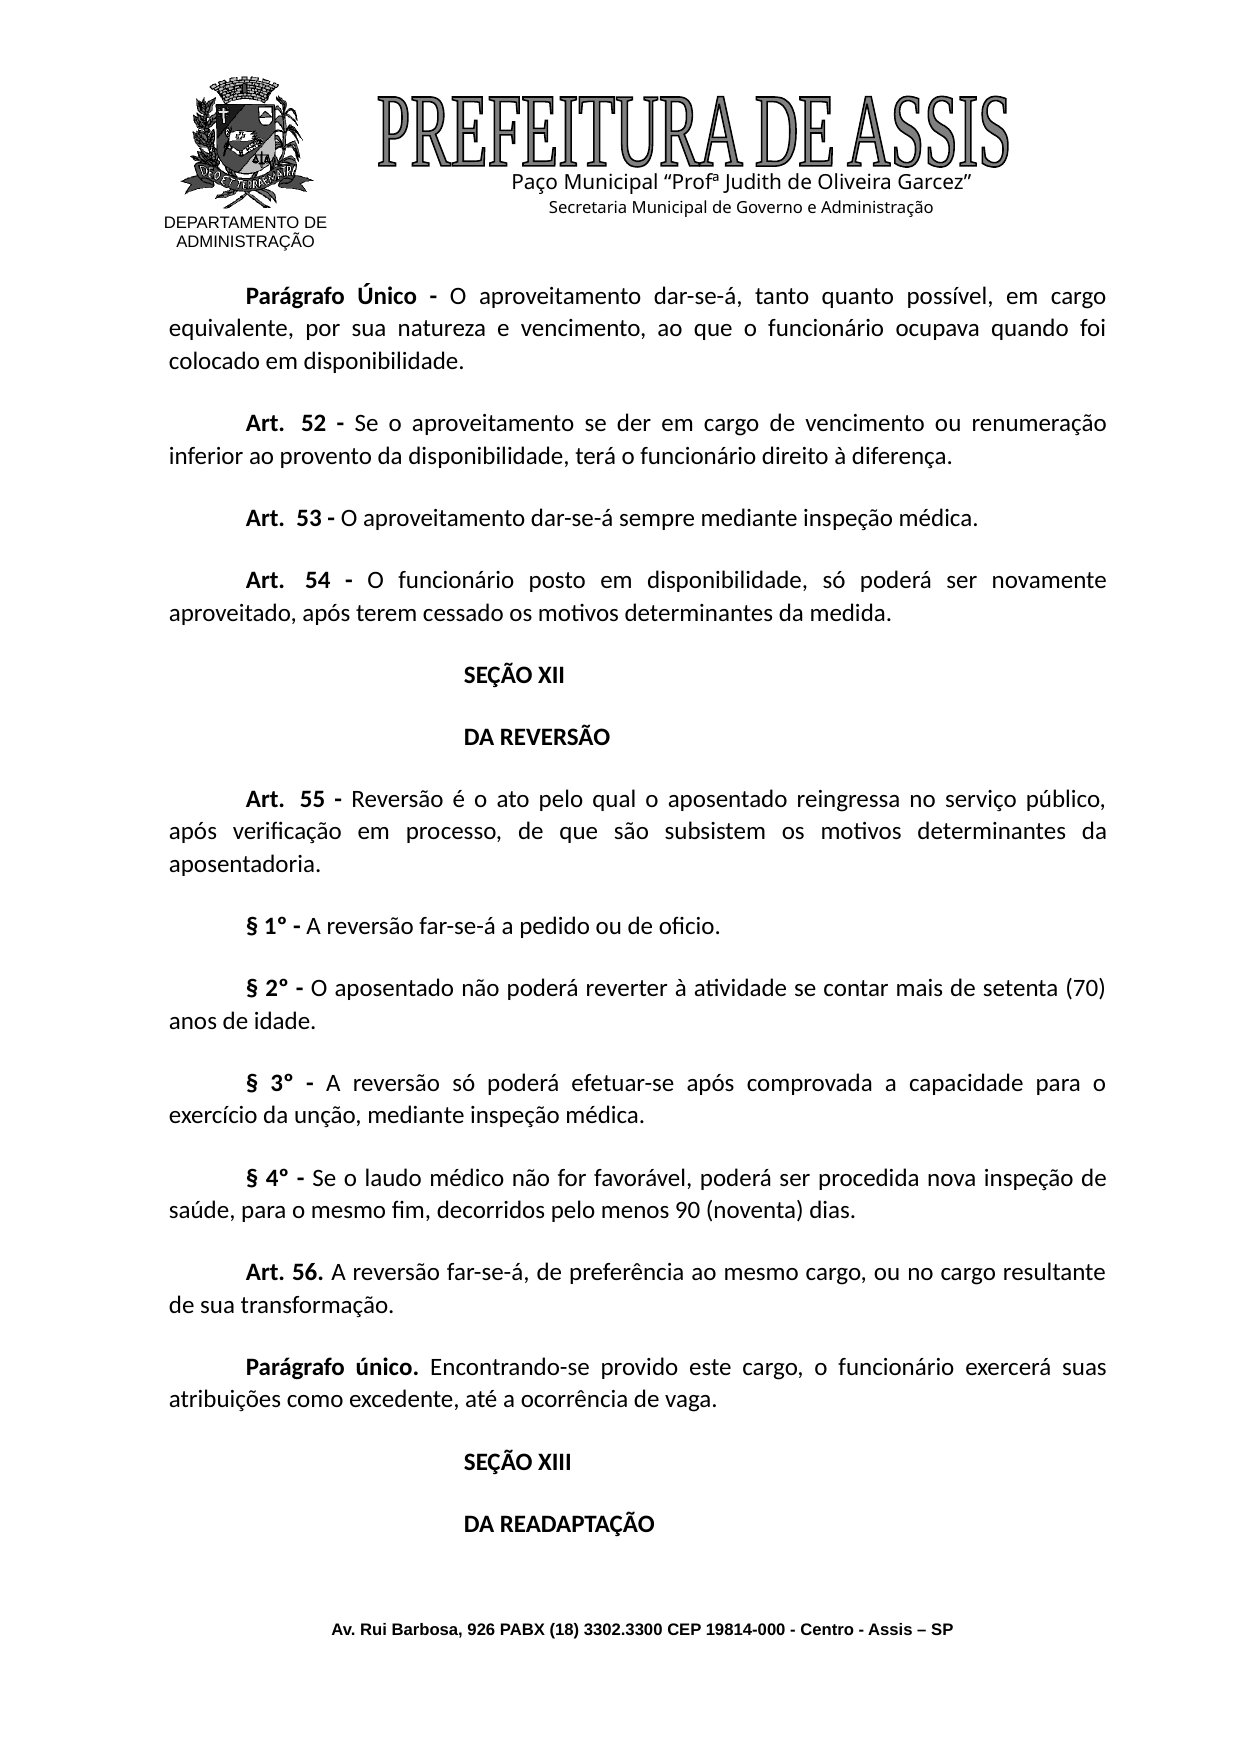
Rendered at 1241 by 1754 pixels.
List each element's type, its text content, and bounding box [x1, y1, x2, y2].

text SEÇÃO XIII [169, 1446, 1107, 1476]
text Parágrafo Único - O aproveitamento dar-se-á, tanto quanto possível, em cargo equivalente, por sua natureza e vencimento, ao que o funcionário ocupava quando foi colocado em disponibilidade. [169, 280, 1107, 376]
text § 4º - Se o laudo médico não for favorável, poderá ser procedida nova inspeção de saúde, para o mesmo fim, decorridos pelo menos 90 (noventa) dias. [169, 1162, 1107, 1225]
text DA REVERSÃO [169, 721, 1107, 751]
text Art. 55 - Reversão é o ato pelo qual o aposentado reingressa no serviço público, após verificação em pro­cesso, de que são subsistem os motivos determinantes da aposentadoria. [169, 783, 1107, 879]
text § 2º - O aposentado não poderá reverter à atividade se contar mais de setenta (70) anos de idade. [169, 972, 1107, 1035]
text Parágrafo único. Encontrando-se provido este cargo, o funcionário exercerá suas atribuições como excedente, até a ocorrência de vaga. [169, 1351, 1107, 1414]
text Art. 56. A reversão far-se-á, de preferência ao mesmo cargo, ou no cargo resultante de sua transformação. [169, 1256, 1107, 1319]
text DA READAPTAÇÃO [169, 1508, 1107, 1538]
text Art. 54 - O funcionário posto em disponibilidade, só poderá ser novamente aproveitado, após terem cessado os motivos determinantes da medida. [169, 564, 1107, 627]
text § 3º - A reversão só poderá efetuar-se após comprovada a capacidade para o exercício da unção, median­te inspeção médica. [169, 1067, 1107, 1130]
text SEÇÃO XII [169, 659, 1107, 689]
text Art. 53 - O aproveitamento dar-se-á sempre mediante ins­peção médica. [169, 502, 1107, 532]
text § 1º - A reversão far-se-á a pedido ou de oficio. [169, 910, 1107, 941]
text Art. 52 - Se o aproveitamento se der em cargo de vencimento ou renumeração inferior ao provento da dis­ponibilidade, terá o funcionário direito à diferença. [169, 407, 1107, 470]
